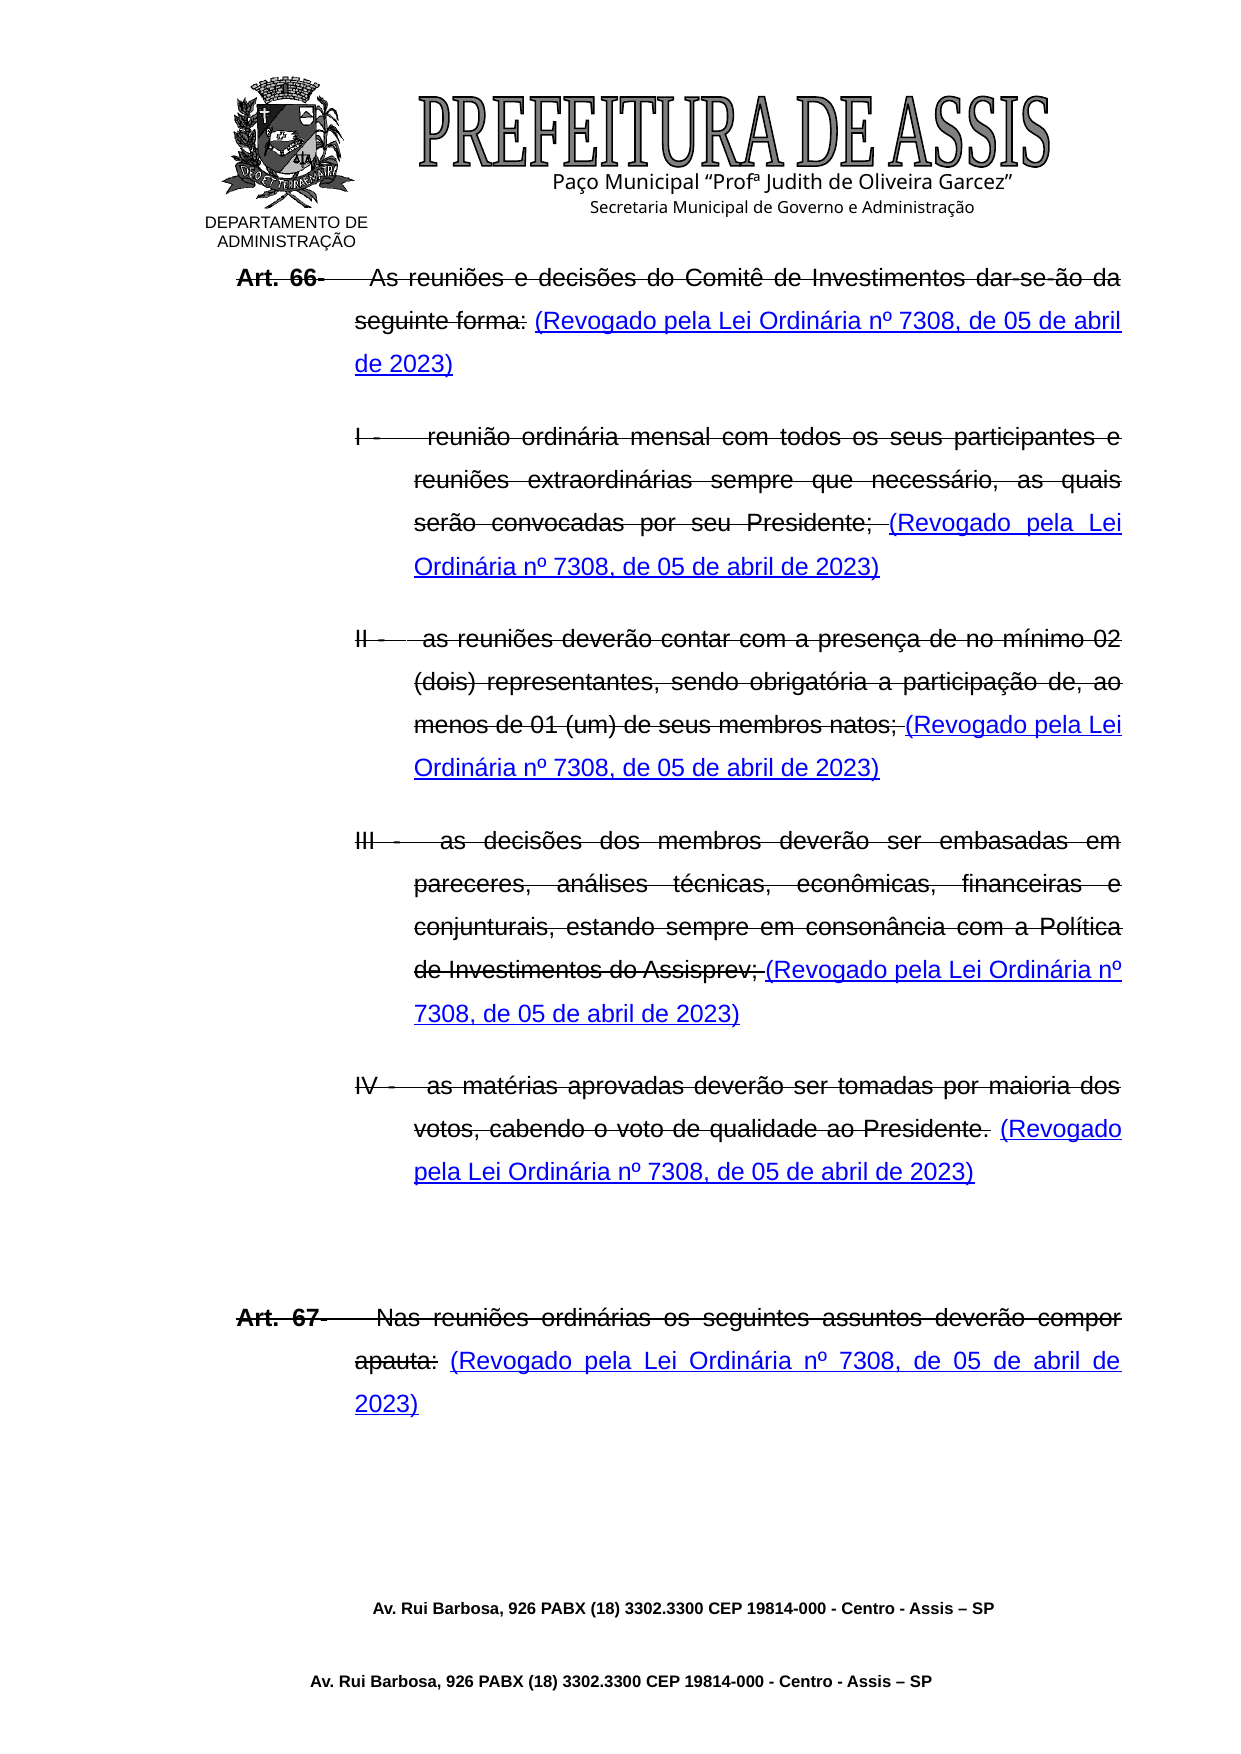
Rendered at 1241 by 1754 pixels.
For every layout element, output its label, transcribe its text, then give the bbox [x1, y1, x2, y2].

text Art. 67- Nas reuniões ordinárias os seguintes assuntos deverão compor apauta: (Revogado pela Lei Ordinária nº 7308, de 05 de abril de 2023) [236, 1303, 1122, 1318]
text II - as reuniões deverão contar com a presença de no mínimo 02 (dois) representantes, sendo obrigatória a participação de, ao menos de 01 (um) de seus membros natos; (Revogado pela Lei Ordinária nº 7308, de 05 de abril de 2023) [354, 624, 1122, 640]
text I - reunião ordinária mensal com todos os seus participantes e reuniões extraordinárias sempre que necessário, as quais serão convocadas por seu Presidente; (Revogado pela Lei Ordinária nº 7308, de 05 de abril de 2023) [354, 439, 1122, 580]
text I - reunião ordinária mensal com todos os seus participantes e reuniões extraordinárias sempre que necessário, as quais serão convocadas por seu Presidente; (Revogado pela Lei Ordinária nº 7308, de 05 de abril de 2023) [354, 422, 1122, 438]
text II - as reuniões deverão contar com a presença de no mínimo 02 (dois) representantes, sendo obrigatória a participação de, ao menos de 01 (um) de seus membros natos; (Revogado pela Lei Ordinária nº 7308, de 05 de abril de 2023) [354, 641, 1122, 782]
text Art. 67- Nas reuniões ordinárias os seguintes assuntos deverão compor apauta: (Revogado pela Lei Ordinária nº 7308, de 05 de abril de 2023) [236, 1320, 1122, 1418]
text III - as decisões dos membros deverão ser embasadas em pareceres, análises técnicas, econômicas, financeiras e conjunturais, estando sempre em consonância com a Política de Investimentos do Assisprev; (Revogado pela Lei Ordinária nº 7308, de 05 de abril de 2023) [354, 826, 1122, 1027]
text Art. 66- As reuniões e decisões do Comitê de Investimentos dar-se-ão da seguinte forma: (Revogado pela Lei Ordinária nº 7308, de 05 de abril de 2023) [236, 263, 1122, 378]
text IV - as matérias aprovadas deverão ser tomadas por maioria dos votos, cabendo o voto de qualidade ao Presidente. (Revogado pela Lei Ordinária nº 7308, de 05 de abril de 2023) [354, 1071, 1122, 1186]
